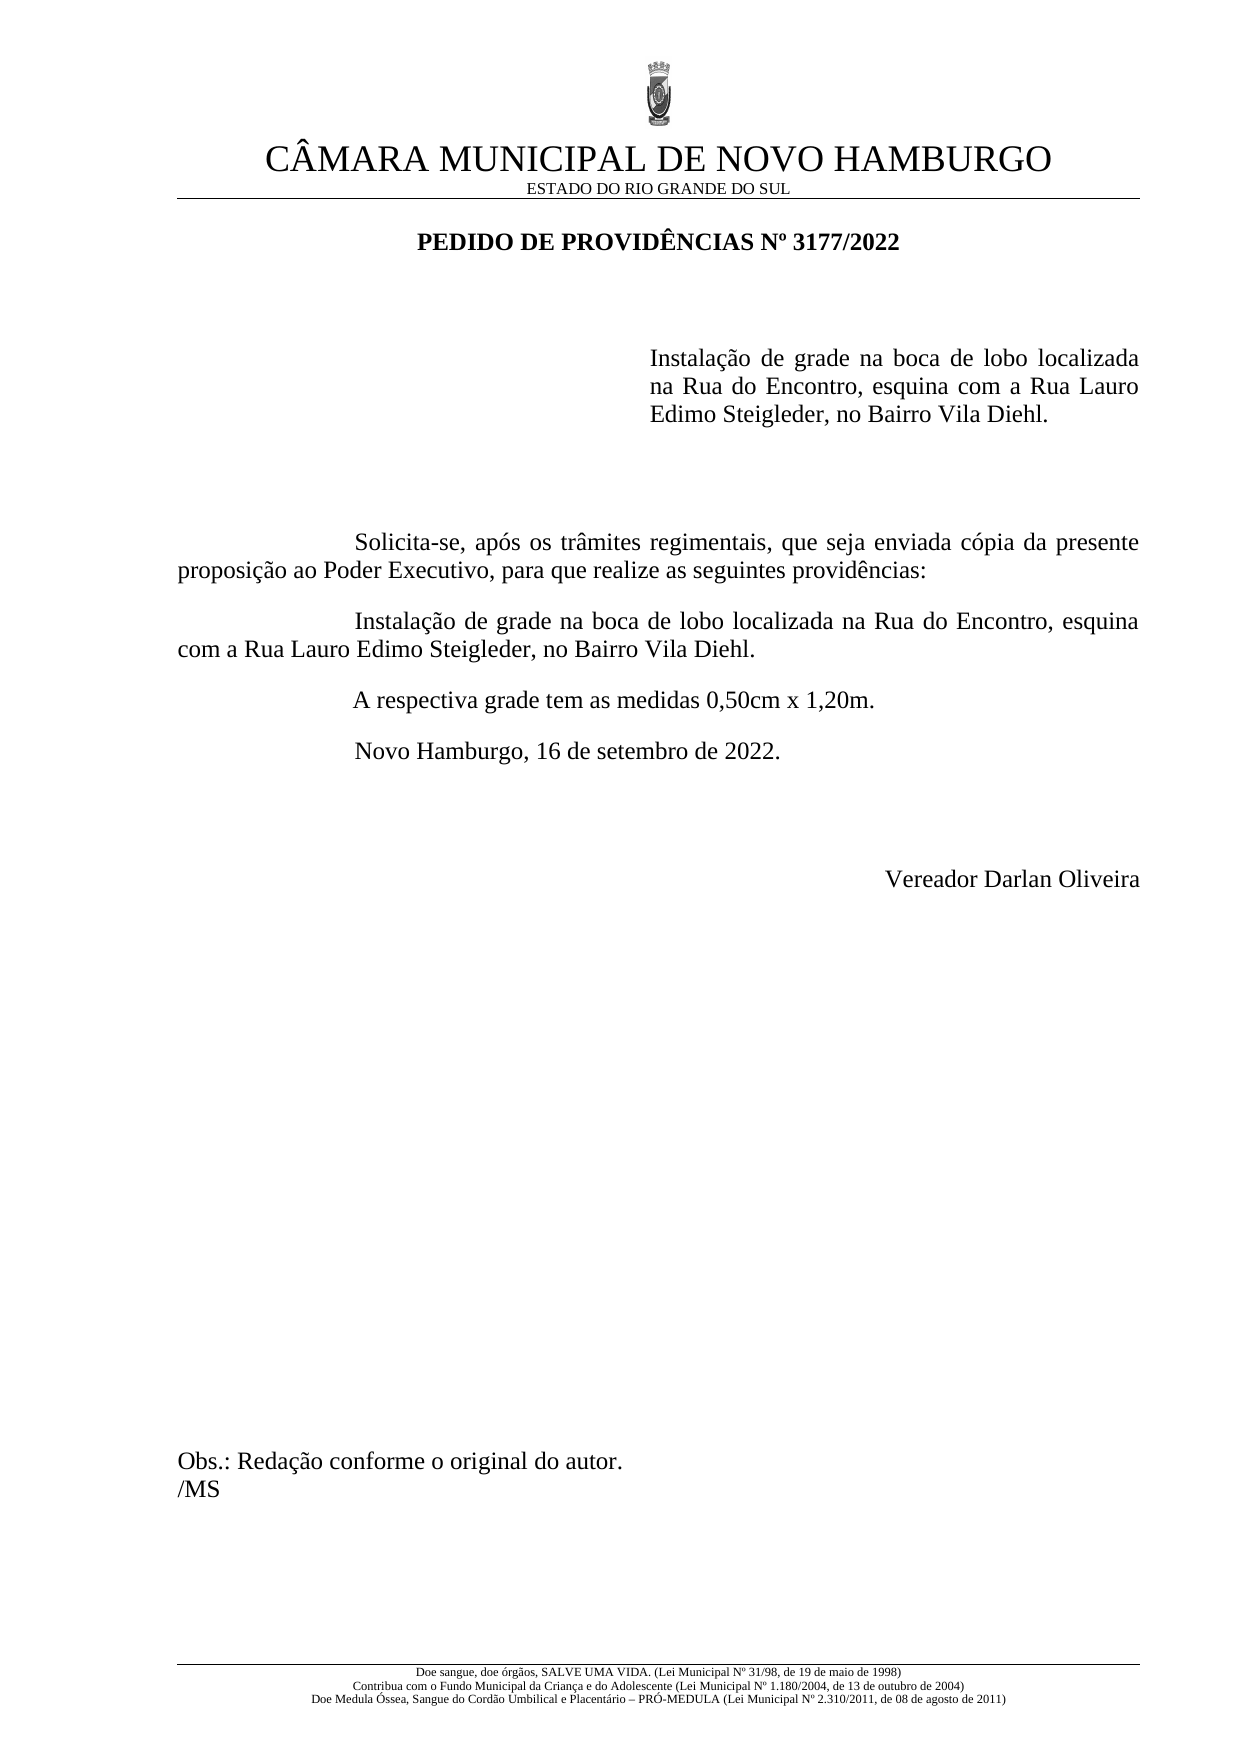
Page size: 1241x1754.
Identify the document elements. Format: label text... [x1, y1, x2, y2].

text Vereador Darlan Oliveira [177, 865, 1140, 893]
text Obs.: Redação conforme o original do autor. [177, 1447, 1140, 1475]
text /MS [177, 1475, 1140, 1502]
text PEDIDO DE PROVIDÊNCIAS Nº 3177/2022 [177, 228, 1140, 256]
text Solicita-se, após os trâmites regimentais, que seja enviada cópia da presente proposição ao Poder Executivo, para que realize as seguintes providências: [177, 528, 1140, 583]
text Instalação de grade na boca de lobo localizada na Rua do Encontro, esquina com a Rua Lauro Edimo Steigleder, no Bairro Vila Diehl. [649, 344, 1140, 428]
text Instalação de grade na boca de lobo localizada na Rua do Encontro, esquina com a Rua Lauro Edimo Steigleder, no Bairro Vila Diehl. [177, 607, 1140, 662]
text A respectiva grade tem as medidas 0,50cm x 1,20m. [177, 686, 1140, 714]
text Novo Hamburgo, 16 de setembro de 2022. [177, 737, 1140, 765]
